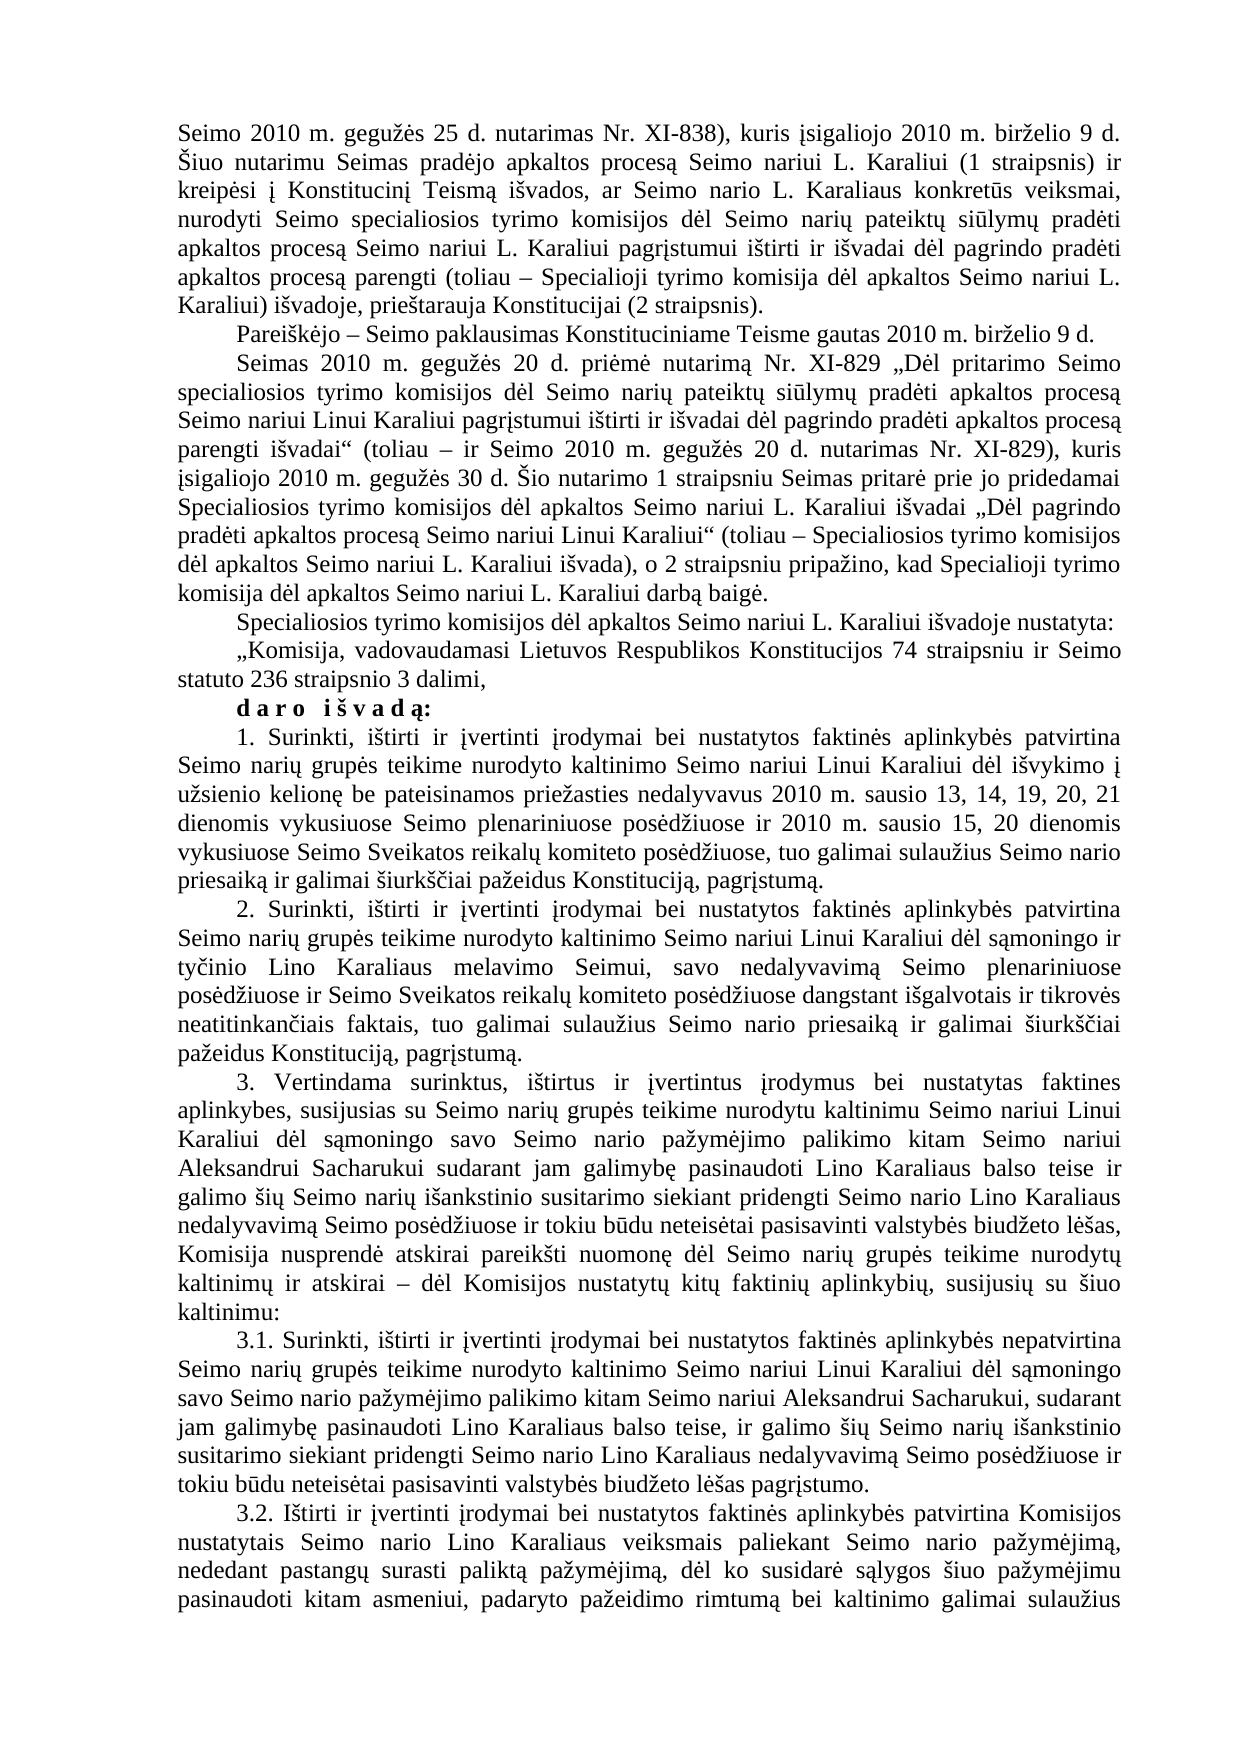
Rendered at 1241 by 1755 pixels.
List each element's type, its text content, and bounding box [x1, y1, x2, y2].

text Seimas 2010 m. gegužės 20 d. priėmė nutarimą Nr. XI-829 „Dėl pritarimo Seimo specialiosios tyrimo komisijos dėl Seimo narių pateiktų siūlymų pradėti apkaltos procesą Seimo nariui Linui Karaliui pagrįstumui ištirti ir išvadai dėl pagrindo pradėti apkaltos procesą parengti išvadai“ (toliau – ir Seimo 2010 m. gegužės 20 d. nutarimas Nr. XI-829), kuris įsigaliojo 2010 m. gegužės 30 d. Šio nutarimo 1 straipsniu Seimas pritarė prie jo pridedamai Specialiosios tyrimo komisijos dėl apkaltos Seimo nariui L. Karaliui išvadai „Dėl pagrindo pradėti apkaltos procesą Seimo nariui Linui Karaliui“ (toliau – Specialiosios tyrimo komisijos dėl apkaltos Seimo nariui L. Karaliui išvada), o 2 straipsniu pripažino, kad Specialioji tyrimo komisija dėl apkaltos Seimo nariui L. Karaliui darbą baigė. [177, 348, 1122, 607]
text 1. Surinkti, ištirti ir įvertinti įrodymai bei nustatytos faktinės aplinkybės patvirtina Seimo narių grupės teikime nurodyto kaltinimo Seimo nariui Linui Karaliui dėl išvykimo į užsienio kelionę be pateisinamos priežasties nedalyvavus 2010 m. sausio 13, 14, 19, 20, 21 dienomis vykusiuose Seimo plenariniuose posėdžiuose ir 2010 m. sausio 15, 20 dienomis vykusiuose Seimo Sveikatos reikalų komiteto posėdžiuose, tuo galimai sulaužius Seimo nario priesaiką ir galimai šiurkščiai pažeidus Konstituciją, pagrįstumą. [177, 722, 1122, 894]
text 3.2. Ištirti ir įvertinti įrodymai bei nustatytos faktinės aplinkybės patvirtina Komisijos nustatytais Seimo nario Lino Karaliaus veiksmais paliekant Seimo nario pažymėjimą, nededant pastangų surasti paliktą pažymėjimą, dėl ko susidarė sąlygos šiuo pažymėjimu pasinaudoti kitam asmeniui, padaryto pažeidimo rimtumą bei kaltinimo galimai sulaužius [177, 1498, 1122, 1613]
text Seimo 2010 m. gegužės 25 d. nutarimas Nr. XI-838), kuris įsigaliojo 2010 m. birželio 9 d. Šiuo nutarimu Seimas pradėjo apkaltos procesą Seimo nariui L. Karaliui (1 straipsnis) ir kreipėsi į Konstitucinį Teismą išvados, ar Seimo nario L. Karaliaus konkretūs veiksmai, nurodyti Seimo specialiosios tyrimo komisijos dėl Seimo narių pateiktų siūlymų pradėti apkaltos procesą Seimo nariui L. Karaliui pagrįstumui ištirti ir išvadai dėl pagrindo pradėti apkaltos procesą parengti (toliau – Specialioji tyrimo komisija dėl apkaltos Seimo nariui L. Karaliui) išvadoje, prieštarauja Konstitucijai (2 straipsnis). [177, 118, 1122, 319]
text Pareiškėjo – Seimo paklausimas Konstituciniame Teisme gautas 2010 m. birželio 9 d. [177, 319, 1122, 348]
text d a r o i š v a d ą: [177, 693, 1122, 722]
text „Komisija, vadovaudamasi Lietuvos Respublikos Konstitucijos 74 straipsniu ir Seimo statuto 236 straipsnio 3 dalimi, [177, 636, 1122, 693]
text 3.1. Surinkti, ištirti ir įvertinti įrodymai bei nustatytos faktinės aplinkybės nepatvirtina Seimo narių grupės teikime nurodyto kaltinimo Seimo nariui Linui Karaliui dėl sąmoningo savo Seimo nario pažymėjimo palikimo kitam Seimo nariui Aleksandrui Sacharukui, sudarant jam galimybę pasinaudoti Lino Karaliaus balso teise, ir galimo šių Seimo narių išankstinio susitarimo siekiant pridengti Seimo nario Lino Karaliaus nedalyvavimą Seimo posėdžiuose ir tokiu būdu neteisėtai pasisavinti valstybės biudžeto lėšas pagrįstumo. [177, 1326, 1122, 1498]
text 3. Vertindama surinktus, ištirtus ir įvertintus įrodymus bei nustatytas faktines aplinkybes, susijusias su Seimo narių grupės teikime nurodytu kaltinimu Seimo nariui Linui Karaliui dėl sąmoningo savo Seimo nario pažymėjimo palikimo kitam Seimo nariui Aleksandrui Sacharukui sudarant jam galimybę pasinaudoti Lino Karaliaus balso teise ir galimo šių Seimo narių išankstinio susitarimo siekiant pridengti Seimo nario Lino Karaliaus nedalyvavimą Seimo posėdžiuose ir tokiu būdu neteisėtai pasisavinti valstybės biudžeto lėšas, Komisija nusprendė atskirai pareikšti nuomonę dėl Seimo narių grupės teikime nurodytų kaltinimų ir atskirai – dėl Komisijos nustatytų kitų faktinių aplinkybių, susijusių su šiuo kaltinimu: [177, 1067, 1122, 1326]
text 2. Surinkti, ištirti ir įvertinti įrodymai bei nustatytos faktinės aplinkybės patvirtina Seimo narių grupės teikime nurodyto kaltinimo Seimo nariui Linui Karaliui dėl sąmoningo ir tyčinio Lino Karaliaus melavimo Seimui, savo nedalyvavimą Seimo plenariniuose posėdžiuose ir Seimo Sveikatos reikalų komiteto posėdžiuose dangstant išgalvotais ir tikrovės neatitinkančiais faktais, tuo galimai sulaužius Seimo nario priesaiką ir galimai šiurkščiai pažeidus Konstituciją, pagrįstumą. [177, 894, 1122, 1067]
text Specialiosios tyrimo komisijos dėl apkaltos Seimo nariui L. Karaliui išvadoje nustatyta: [177, 607, 1122, 636]
